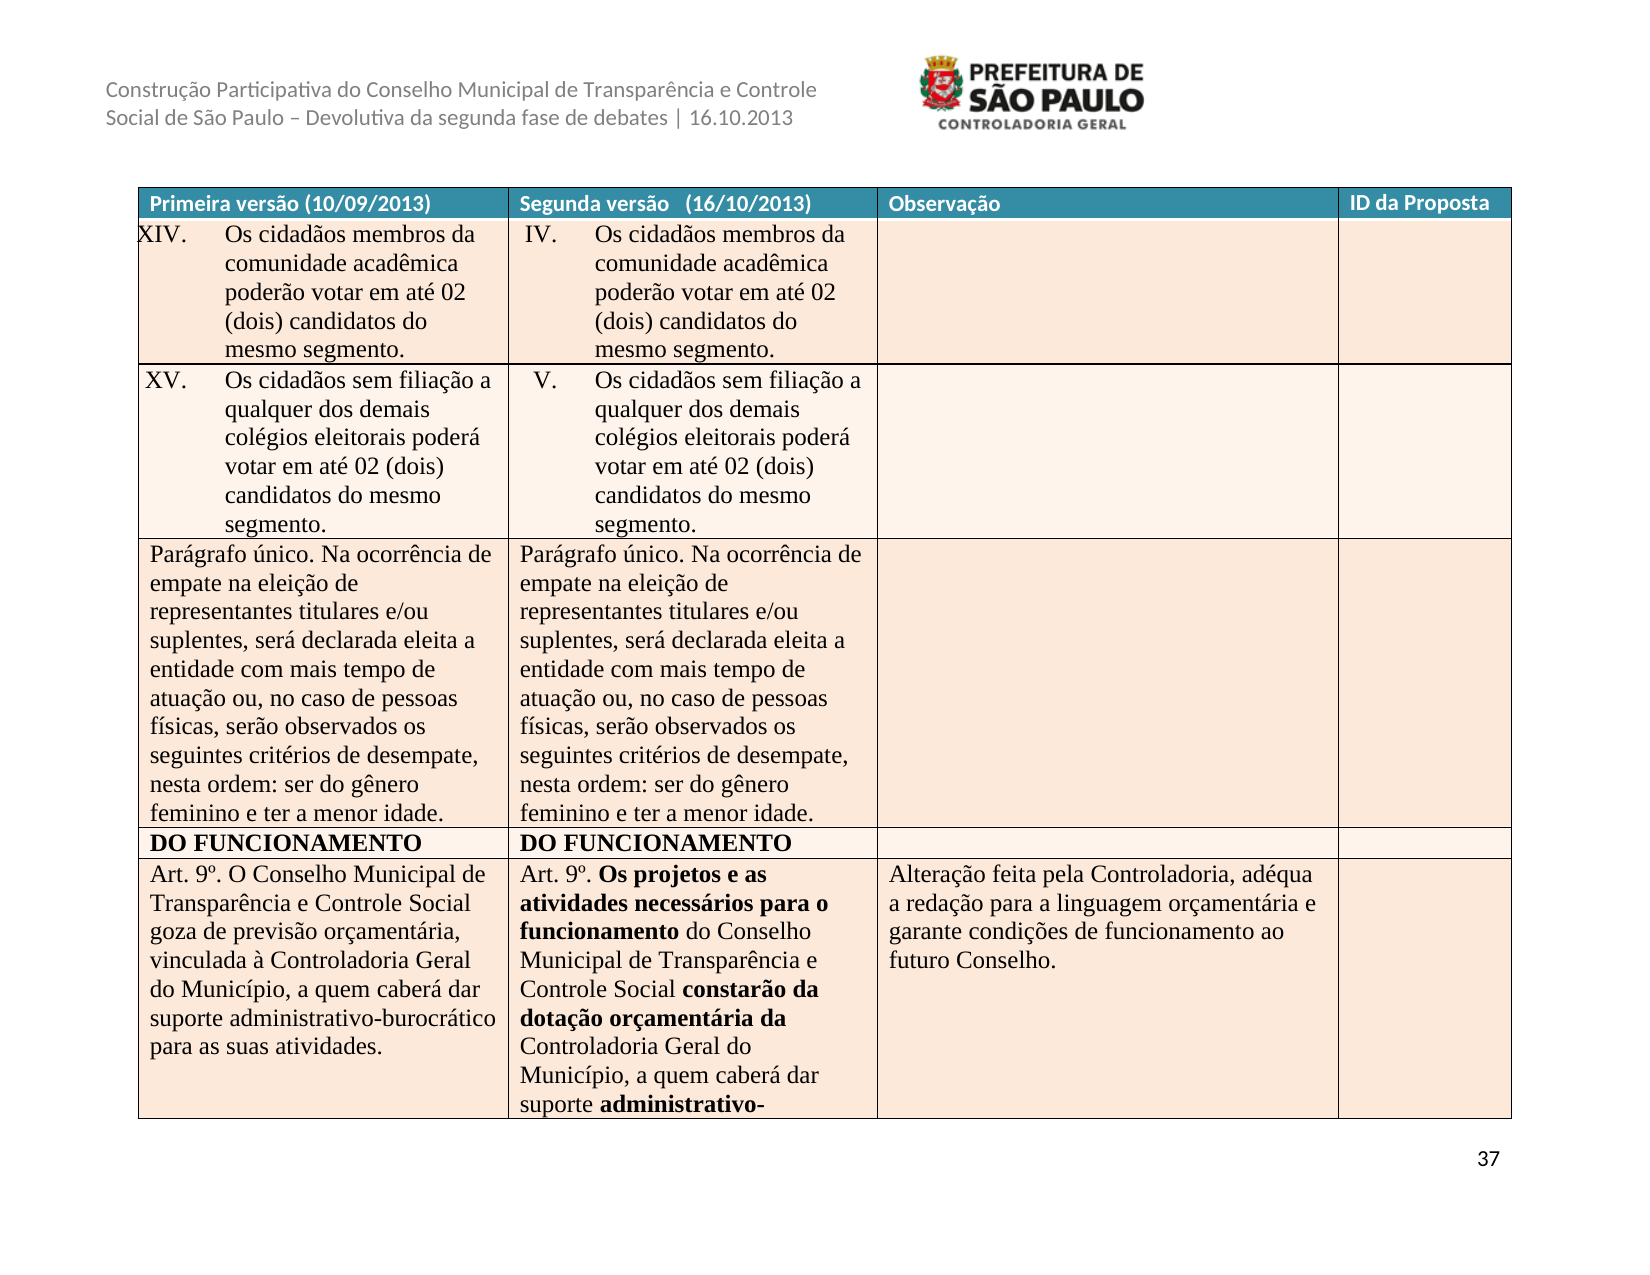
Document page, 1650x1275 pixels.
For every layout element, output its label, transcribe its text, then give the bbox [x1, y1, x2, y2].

table_header Primeira versão (10/09/2013) [139, 188, 508, 218]
table_cell Parágrafo único. Na ocorrência de empate na eleição de representantes titulares e/ou suplentes, será declarada eleita a entidade com mais tempo de atuação ou, no caso de pessoas físicas, serão observados os seguintes critérios de desempate, nesta ordem: ser do gênero feminino e ter a menor idade. [139, 539, 508, 826]
table_cell [1339, 365, 1511, 537]
table_cell Alteração feita pela Controladoria, adéqua a redação para a linguagem orçamentária e garante condições de funcionamento ao futuro Conselho. [878, 859, 1338, 1118]
table_cell [1339, 859, 1511, 1118]
table_cell [878, 221, 1338, 363]
table_cell DO FUNCIONAMENTO [139, 828, 508, 857]
table_cell [878, 828, 1338, 857]
table_cell [1339, 828, 1511, 857]
table_cell Parágrafo único. Na ocorrência de empate na eleição de representantes titulares e/ou suplentes, será declarada eleita a entidade com mais tempo de atuação ou, no caso de pessoas físicas, serão observados os seguintes critérios de desempate, nesta ordem: ser do gênero feminino e ter a menor idade. [509, 539, 877, 826]
table_cell Art. 9º. O Conselho Municipal de Transparência e Controle Social goza de previsão orçamentária, vinculada à Controladoria Geral do Município, a quem caberá dar suporte administrativo-burocrático para as suas atividades. [139, 859, 508, 1118]
table_cell Os cidadãos sem filiação a qualquer dos demais colégios eleitorais poderá votar em até 02 (dois) candidatos do mesmo segmento. [139, 365, 508, 537]
table_cell [878, 365, 1338, 537]
table_cell Os cidadãos membros da comunidade acadêmica poderão votar em até 02 (dois) candidatos do mesmo segmento. [139, 221, 508, 363]
table_cell [1339, 221, 1511, 363]
table_cell [1339, 539, 1511, 826]
table_cell [878, 539, 1338, 826]
table_cell Os cidadãos sem filiação a qualquer dos demais colégios eleitorais poderá votar em até 02 (dois) candidatos do mesmo segmento. [509, 365, 877, 537]
table_cell DO FUNCIONAMENTO [509, 828, 877, 857]
picture [911, 47, 1154, 141]
table_header Segunda versão (16/10/2013) [509, 188, 877, 218]
table_header Observação [878, 188, 1338, 218]
table_cell Art. 9º. Os projetos e as atividades necessários para o funcionamento do Conselho Municipal de Transparência e Controle Social constarão da dotação orçamentária da Controladoria Geral do Município, a quem caberá dar suporte administrativo- [509, 859, 877, 1118]
table_header ID da Proposta [1339, 188, 1511, 218]
table_cell Os cidadãos membros da comunidade acadêmica poderão votar em até 02 (dois) candidatos do mesmo segmento. [509, 221, 877, 363]
